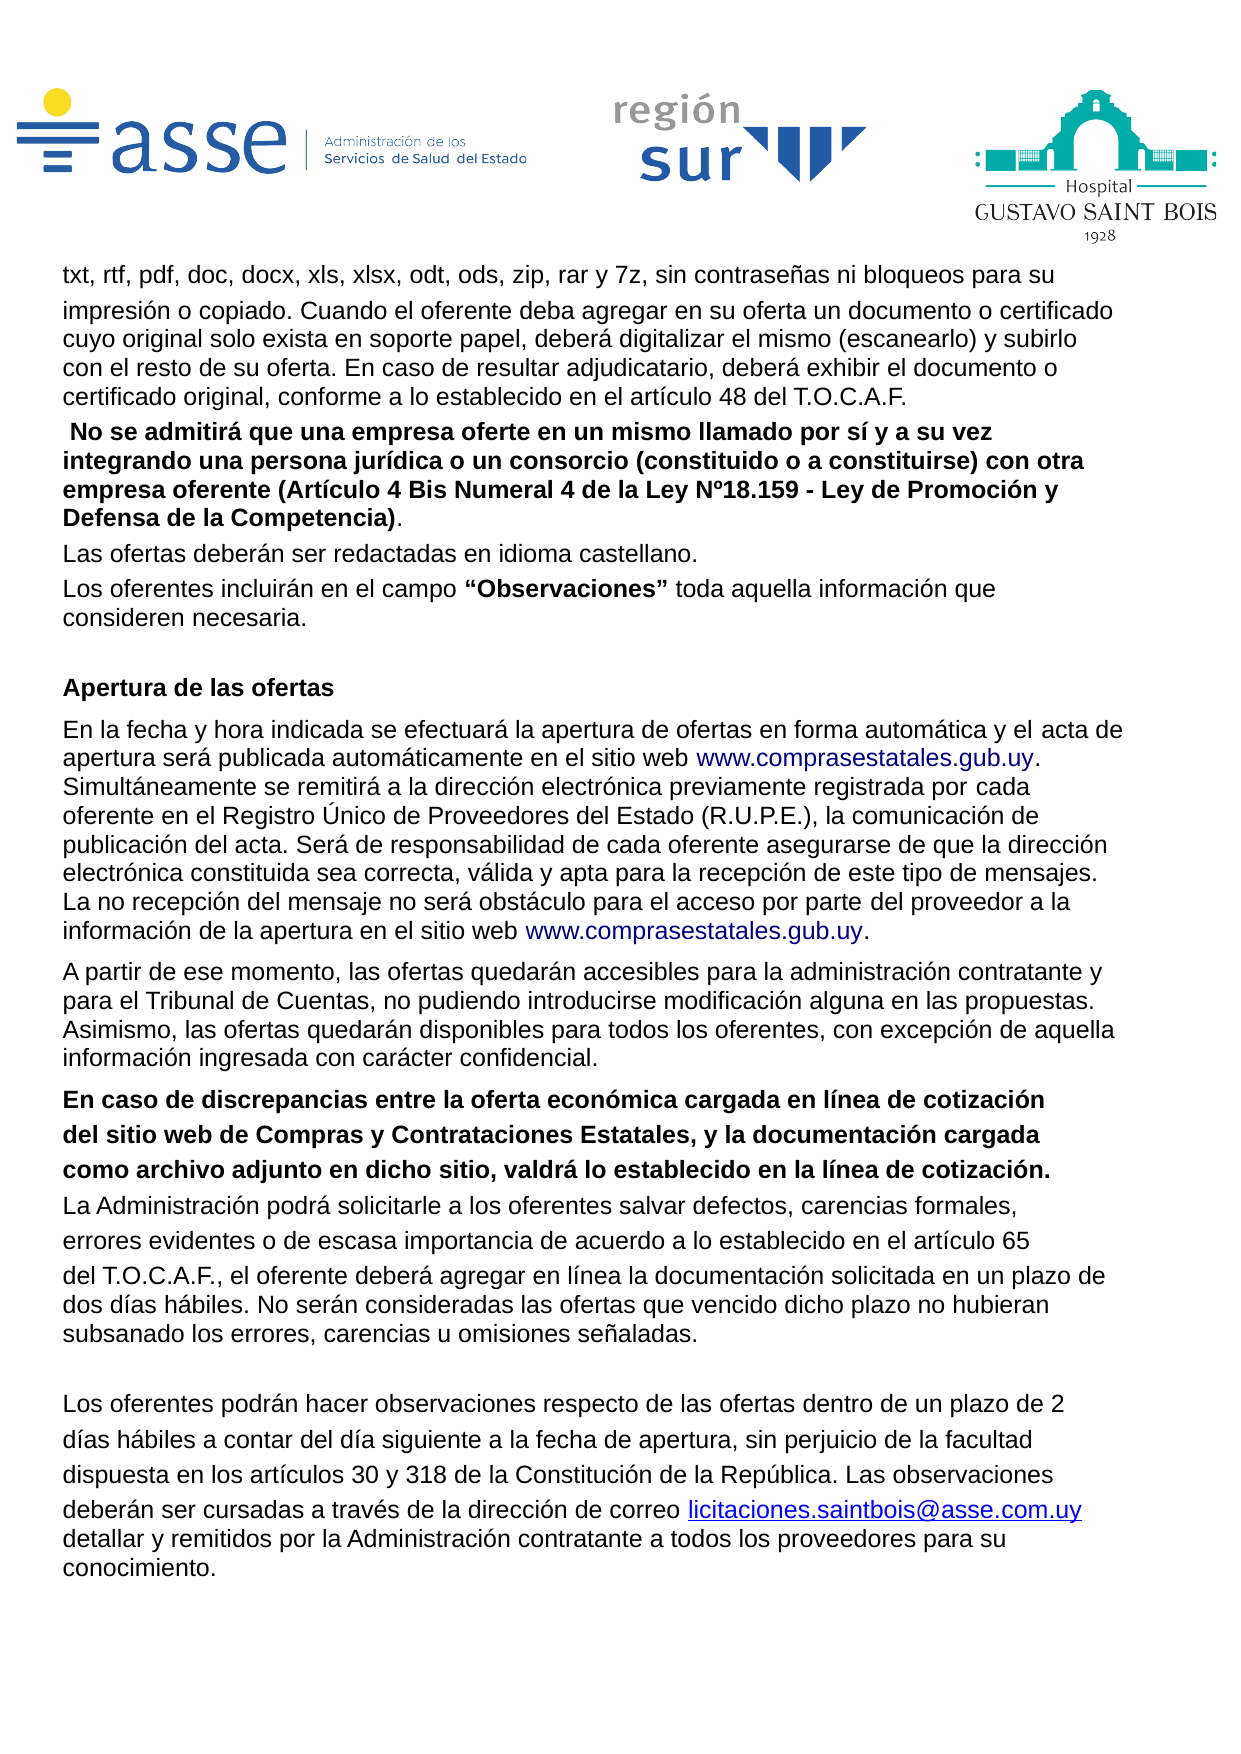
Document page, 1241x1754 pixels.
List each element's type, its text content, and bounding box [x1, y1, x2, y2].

text En la fecha y hora indicada se efectuará la apertura de ofertas en forma automática y el acta de apertura será publicada automáticamente en el sitio web www.comprasestatales.gub.uy. Simultáneamente se remitirá a la dirección electrónica previamente registrada por cada oferente en el Registro Único de Proveedores del Estado (R.U.P.E.), la comunicación de publicación del acta. Será de responsabilidad de cada oferente asegurarse de que la dirección electrónica constituida sea correcta, válida y apta para la recepción de este tipo de mensajes. La no recepción del mensaje no será obstáculo para el acceso por parte del proveedor a la información de la apertura en el sitio web www.comprasestatales.gub.uy. [62, 715, 1123, 945]
text A partir de ese momento, las ofertas quedarán accesibles para la administración contratante y para el Tribunal de Cuentas, no pudiendo introducirse modificación alguna en las propuestas. Asimismo, las ofertas quedarán disponibles para todos los oferentes, con excepción de aquella información ingresada con carácter confidencial. [62, 957, 1123, 1072]
text errores evidentes o de escasa importancia de acuerdo a lo establecido en el artículo 65 [62, 1226, 1123, 1255]
text Apertura de las ofertas [62, 673, 1123, 702]
text La Administración podrá solicitarle a los oferentes salvar defectos, carencias formales, [62, 1191, 1123, 1219]
text días hábiles a contar del día siguiente a la fecha de apertura, sin perjuicio de la facultad [62, 1425, 1123, 1453]
picture [614, 92, 867, 182]
text txt, rtf, pdf, doc, docx, xls, xlsx, odt, ods, zip, rar y 7z, sin contraseñas ni bloqueos para su [62, 260, 1123, 289]
text Los oferentes incluirán en el campo “Observaciones” toda aquella información que consideren necesaria. [62, 574, 1123, 632]
text dispuesta en los artículos 30 y 318 de la Constitución de la República. Las observaciones [62, 1460, 1123, 1489]
text deberán ser cursadas a través de la dirección de correo licitaciones.saintbois@asse.com.uy detallar y remitidos por la Administración contratante a todos los proveedores para su conocimiento. [62, 1495, 1123, 1582]
text Los oferentes podrán hacer observaciones respecto de las ofertas dentro de un plazo de 2 [62, 1389, 1123, 1418]
picture [16, 88, 527, 174]
text del T.O.C.A.F., el oferente deberá agregar en línea la documentación solicitada en un plazo de dos días hábiles. No serán consideradas las ofertas que vencido dicho plazo no hubieran subsanado los errores, carencias u omisiones señaladas. [62, 1261, 1123, 1347]
text como archivo adjunto en dicho sitio, valdrá lo establecido en la línea de cotización. [62, 1155, 1123, 1184]
text Las ofertas deberán ser redactadas en idioma castellano. [62, 539, 1123, 567]
text del sitio web de Compras y Contrataciones Estatales, y la documentación cargada [62, 1120, 1123, 1149]
text No se admitirá que una empresa oferte en un mismo llamado por sí y a su vez integrando una persona jurídica o un consorcio (constituido o a constituirse) con otra empresa oferente (Artículo 4 Bis Numeral 4 de la Ley Nº18.159 - Ley de Promoción y Defensa de la Competencia). [62, 417, 1123, 532]
text impresión o copiado. Cuando el oferente deba agregar en su oferta un documento o certificado cuyo original solo exista en soporte papel, deberá digitalizar el mismo (escanearlo) y subirlo con el resto de su oferta. En caso de resultar adjudicatario, deberá exhibir el documento o certificado original, conforme a lo establecido en el artículo 48 del T.O.C.A.F. [62, 296, 1123, 411]
text En caso de discrepancias entre la oferta económica cargada en línea de cotización [62, 1085, 1123, 1113]
picture [975, 90, 1217, 244]
